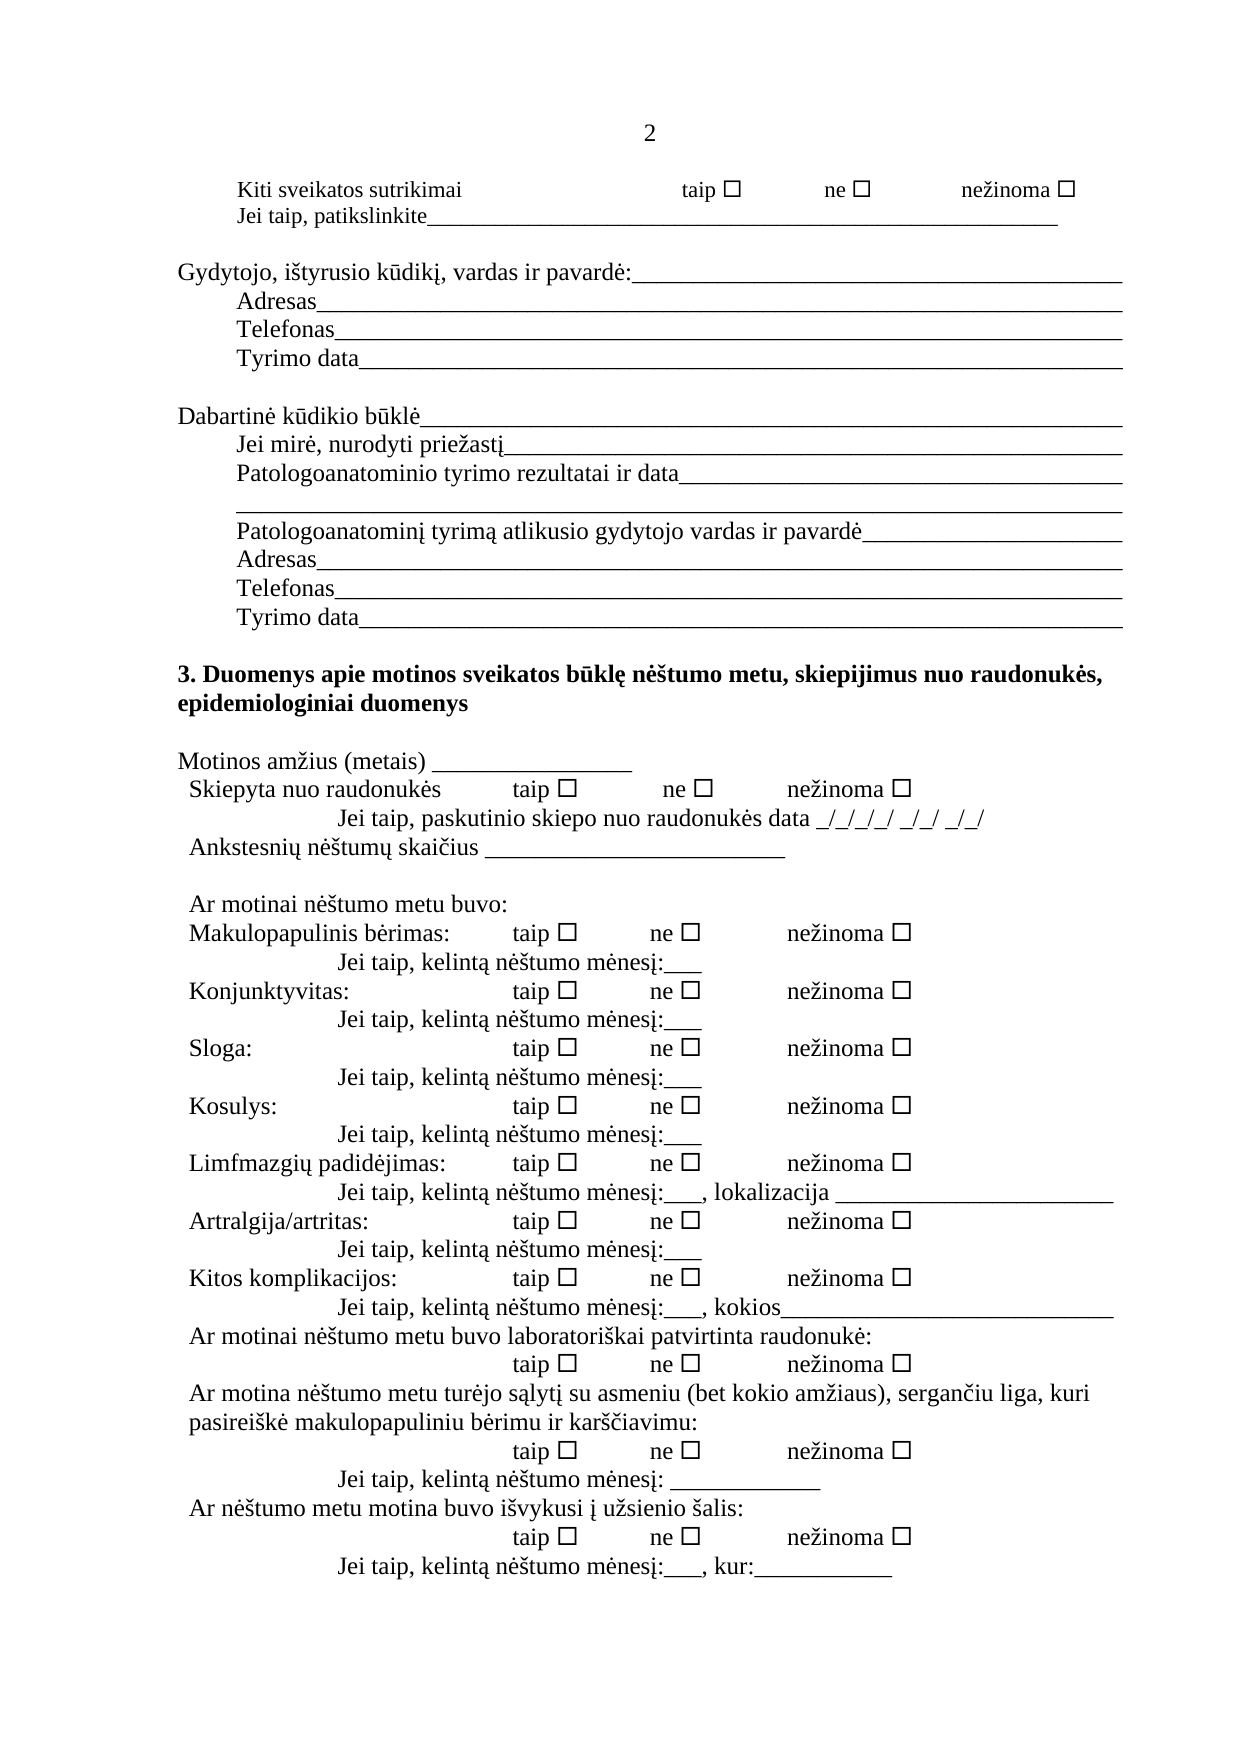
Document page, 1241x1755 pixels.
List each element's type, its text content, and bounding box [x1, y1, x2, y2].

text Telefonas [236, 314, 1122, 343]
table_cell nežinoma [] [776, 976, 1138, 1004]
table_cell Limfmazgių padidėjimas: [177, 1148, 501, 1177]
table_cell taip [] [501, 976, 638, 1004]
table_cell taip [] [678, 176, 820, 202]
table_cell [177, 1292, 326, 1321]
table_cell ne [] [638, 1148, 776, 1177]
table_cell [177, 1120, 326, 1148]
table_cell Jei taip, patikslinkite [233, 202, 1132, 228]
table_cell Jei taip, paskutinio skiepo nuo raudonukės data _/_/_/_/ _/_/ _/_/ [326, 803, 1138, 832]
table_cell taip [] [501, 1263, 638, 1292]
table_cell ne [] [638, 1350, 776, 1378]
table_cell ne [] [638, 1263, 776, 1292]
table_cell ne [] [638, 976, 776, 1004]
table_cell taip [] [501, 1091, 638, 1119]
text Patologoanatominio tyrimo rezultatai ir data [236, 458, 1122, 487]
table_cell Makulopapulinis bėrimas: [177, 918, 501, 947]
table_cell [177, 1436, 501, 1464]
text Adresas [236, 544, 1122, 573]
table_cell Ar motinai nėštumo metu buvo laboratoriškai patvirtinta raudonukė: [177, 1321, 1138, 1349]
table_cell [177, 1350, 501, 1378]
text Adresas [236, 286, 1122, 314]
table_cell Jei taip, kelintą nėštumo mėnesį: ____________ [326, 1465, 1138, 1493]
table_cell nežinoma [] [776, 1206, 1138, 1234]
table_cell Sloga: [177, 1033, 501, 1062]
table_cell Ar nėštumo metu motina buvo išvykusi į užsienio šalis: [177, 1493, 1138, 1522]
table_cell ne [] [638, 1436, 776, 1464]
table_cell nežinoma [] [776, 1091, 1138, 1119]
table_cell Jei taip, kelintą nėštumo mėnesį:___ [326, 1005, 1138, 1033]
text 3. Duomenys apie motinos sveikatos būklę nėštumo metu, skiepijimus nuo raudonukės, epidemiologiniai duomenys [177, 659, 1122, 717]
table_cell Kitos komplikacijos: [177, 1263, 501, 1292]
table_cell nežinoma [] [776, 1263, 1138, 1292]
table_cell [181, 176, 233, 202]
table_cell [177, 1235, 326, 1263]
table_cell [177, 947, 326, 976]
table_cell nežinoma [] [776, 918, 1138, 947]
table_cell nežinoma [] [776, 1033, 1138, 1062]
table_cell nežinoma [] [776, 1522, 1138, 1551]
table_cell taip [] [501, 1033, 638, 1062]
text Patologoanatominį tyrimą atlikusio gydytojo vardas ir pavardė [236, 516, 1122, 544]
table_header taip [] [501, 775, 651, 803]
table_cell Ankstesnių nėštumų skaičius ________________________ [177, 832, 1138, 861]
table_cell ne [] [638, 1033, 776, 1062]
text Tyrimo data [236, 602, 1122, 631]
table_cell Jei taip, kelintą nėštumo mėnesį:___, kokios [326, 1292, 1138, 1321]
table_cell Jei taip, kelintą nėštumo mėnesį:___, lokalizacija [326, 1177, 1138, 1206]
table_cell taip [] [501, 918, 638, 947]
table_cell [177, 803, 326, 832]
table_cell taip [] [501, 1206, 638, 1234]
table_cell Ar motina nėštumo metu turėjo sąlytį su asmeniu (bet kokio amžiaus), sergančiu liga, kuri pasireiškė makulopapuliniu bėrimu ir karščiavimu: [177, 1378, 1138, 1436]
table_cell [181, 202, 233, 228]
text Dabartinė kūdikio būklė [177, 401, 1122, 429]
table_cell Jei taip, kelintą nėštumo mėnesį:___, kur:___________ [326, 1551, 1138, 1579]
table_cell [177, 1005, 326, 1033]
text Tyrimo data [236, 343, 1122, 372]
text _ [236, 487, 1122, 512]
table_cell Jei taip, kelintą nėštumo mėnesį:___ [326, 1120, 1138, 1148]
table_cell nežinoma [] [776, 1148, 1138, 1177]
table_cell Artralgija/artritas: [177, 1206, 501, 1234]
table_cell Jei taip, kelintą nėštumo mėnesį:___ [326, 947, 1138, 976]
table_cell nežinoma [] [776, 1350, 1138, 1378]
table_header Ar motinai nėštumo metu buvo: [177, 890, 1138, 918]
text Jei mirė, nurodyti priežastį [236, 429, 1122, 458]
table_header nežinoma [] [776, 775, 1138, 803]
table_cell [177, 1062, 326, 1091]
table_cell taip [] [501, 1436, 638, 1464]
table_cell Kiti sveikatos sutrikimai [233, 176, 677, 202]
table_cell [177, 1465, 326, 1493]
text Gydytojo, ištyrusio kūdikį, vardas ir pavardė: [177, 257, 1122, 286]
table_cell Jei taip, kelintą nėštumo mėnesį:___ [326, 1235, 1138, 1263]
table_header Skiepyta nuo raudonukės [177, 775, 501, 803]
text Motinos amžius (metais) ________________ [177, 746, 1122, 774]
text Telefonas [236, 573, 1122, 602]
table_cell nežinoma [] [776, 1436, 1138, 1464]
table_cell [177, 1522, 501, 1551]
table_cell ne [] [820, 176, 957, 202]
table_cell taip [] [501, 1148, 638, 1177]
table_cell taip [] [501, 1522, 638, 1551]
table_cell ne [] [638, 918, 776, 947]
table_cell Kosulys: [177, 1091, 501, 1119]
table_cell taip [] [501, 1350, 638, 1378]
table_cell nežinoma [] [957, 176, 1132, 202]
table_cell Konjunktyvitas: [177, 976, 501, 1004]
table_cell [177, 1551, 326, 1579]
table_cell Jei taip, kelintą nėštumo mėnesį:___ [326, 1062, 1138, 1091]
table_cell ne [] [638, 1206, 776, 1234]
table_cell [177, 1177, 326, 1206]
table_cell ne [] [638, 1522, 776, 1551]
table_cell ne [] [638, 1091, 776, 1119]
table_header ne [] [651, 775, 776, 803]
